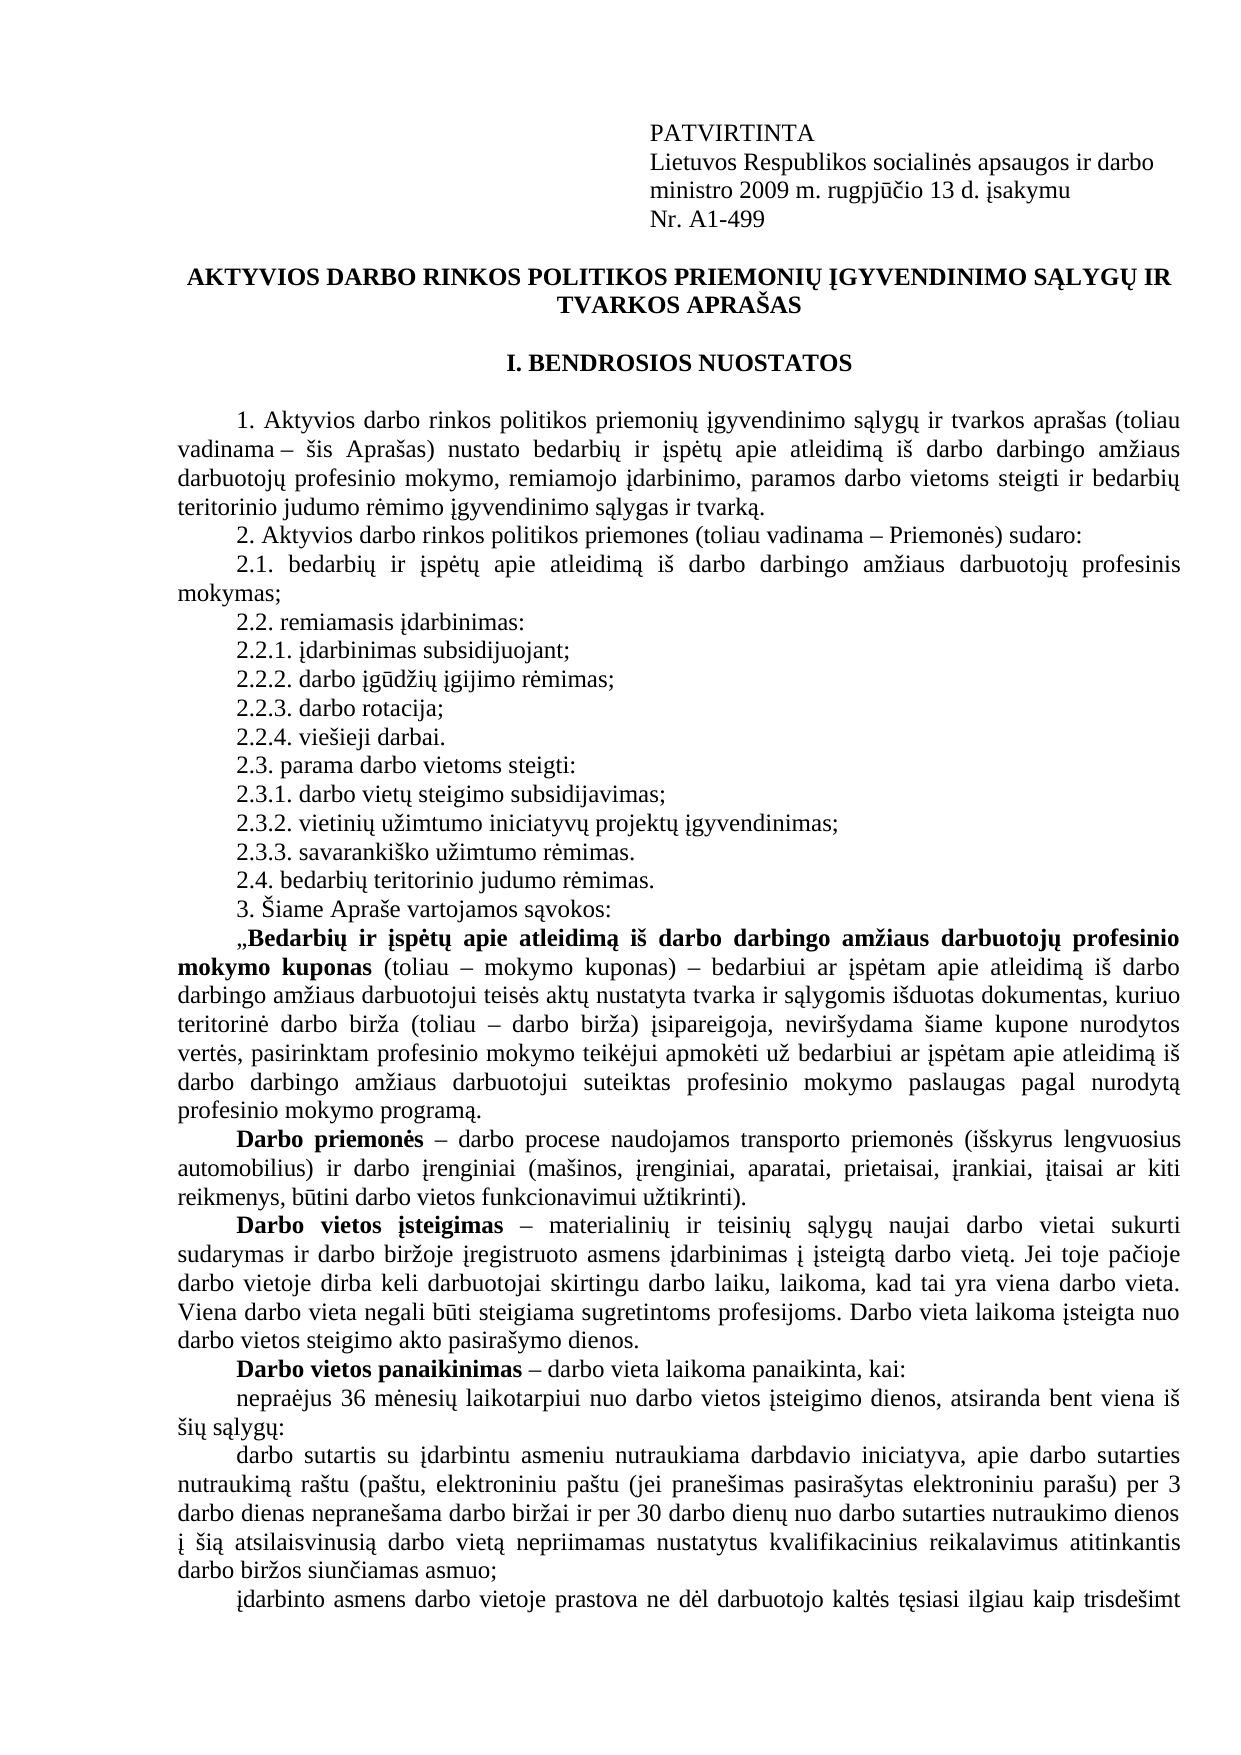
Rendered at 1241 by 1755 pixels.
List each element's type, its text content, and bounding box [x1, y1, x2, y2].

text Nr. A1-499 [649, 204, 1181, 233]
text nepraėjus 36 mėnesių laikotarpiui nuo darbo vietos įsteigimo dienos, atsiranda bent viena iš šių sąlygų: [177, 1383, 1181, 1441]
text 1. Aktyvios darbo rinkos politikos priemonių įgyvendinimo sąlygų ir tvarkos aprašas (toliau vadinama – šis Aprašas) nustato bedarbių ir įspėtų apie atleidimą iš darbo darbingo amžiaus darbuotojų profesinio mokymo, remiamojo įdarbinimo, paramos darbo vietoms steigti ir bedarbių teritorinio judumo rėmimo įgyvendinimo sąlygas ir tvarką. [177, 406, 1181, 521]
text 2.2.4. viešieji darbai. [177, 722, 1181, 751]
text 2.3.2. vietinių užimtumo iniciatyvų projektų įgyvendinimas; [177, 808, 1181, 837]
text Darbo vietos įsteigimas – materialinių ir teisinių sąlygų naujai darbo vietai sukurti sudarymas ir darbo biržoje įregistruoto asmens įdarbinimas į įsteigtą darbo vietą. Jei toje pačioje darbo vietoje dirba keli darbuotojai skirtingu darbo laiku, laikoma, kad tai yra viena darbo vieta. Viena darbo vieta negali būti steigiama sugretintoms profesijoms. Darbo vieta laikoma įsteigta nuo darbo vietos steigimo akto pasirašymo dienos. [177, 1211, 1181, 1354]
text „Bedarbių ir įspėtų apie atleidimą iš darbo darbingo amžiaus darbuotojų profesinio mokymo kuponas (toliau – mokymo kuponas) – bedarbiui ar įspėtam apie atleidimą iš darbo darbingo amžiaus darbuotojui teisės aktų nustatyta tvarka ir sąlygomis išduotas dokumentas, kuriuo teritorinė darbo birža (toliau – darbo birža) įsipareigoja, neviršydama šiame kupone nurodytos vertės, pasirinktam profesinio mokymo teikėjui apmokėti už bedarbiui ar įspėtam apie atleidimą iš darbo darbingo amžiaus darbuotojui suteiktas profesinio mokymo paslaugas pagal nurodytą profesinio mokymo programą. [177, 923, 1181, 1124]
text 2.1. bedarbių ir įspėtų apie atleidimą iš darbo darbingo amžiaus darbuotojų profesinis mokymas; [177, 549, 1181, 607]
text įdarbinto asmens darbo vietoje prastova ne dėl darbuotojo kaltės tęsiasi ilgiau kaip trisdešimt [177, 1584, 1181, 1613]
text 2.3. parama darbo vietoms steigti: [177, 751, 1181, 779]
text aKTYVIOS DARBO RINKOS POLITIKOS PRIEMONIŲ įgyvendinimo SĄLYGŲ ir TVARKOS APRAŠAS [177, 262, 1181, 319]
text Lietuvos Respublikos socialinės apsaugos ir darbo [649, 147, 1181, 176]
text 2.4. bedarbių teritorinio judumo rėmimas. [177, 866, 1181, 894]
text 2.2. remiamasis įdarbinimas: [177, 607, 1181, 636]
text 2.3.3. savarankiško užimtumo rėmimas. [177, 837, 1181, 866]
text Darbo vietos panaikinimas – darbo vieta laikoma panaikinta, kai: [177, 1354, 1181, 1383]
text darbo sutartis su įdarbintu asmeniu nutraukiama darbdavio iniciatyva, apie darbo sutarties nutraukimą raštu (paštu, elektroniniu paštu (jei pranešimas pasirašytas elektroniniu parašu) per 3 darbo dienas nepranešama darbo biržai ir per 30 darbo dienų nuo darbo sutarties nutraukimo dienos į šią atsilaisvinusią darbo vietą nepriimamas nustatytus kvalifikacinius reikalavimus atitinkantis darbo biržos siunčiamas asmuo; [177, 1441, 1181, 1584]
text 2.2.3. darbo rotacija; [177, 693, 1181, 722]
text 2.2.1. įdarbinimas subsidijuojant; [177, 636, 1181, 664]
text 2.3.1. darbo vietų steigimo subsidijavimas; [177, 779, 1181, 808]
text 2.2.2. darbo įgūdžių įgijimo rėmimas; [177, 664, 1181, 693]
text PATVIRTINTA [649, 118, 1181, 147]
text 2. Aktyvios darbo rinkos politikos priemones (toliau vadinama – Priemonės) sudaro: [177, 521, 1181, 549]
text ministro 2009 m. rugpjūčio 13 d. įsakymu [649, 176, 1181, 204]
text 3. Šiame Apraše vartojamos sąvokos: [177, 894, 1181, 923]
text Darbo priemonės – darbo procese naudojamos transporto priemonės (išskyrus lengvuosius automobilius) ir darbo įrenginiai (mašinos, įrenginiai, aparatai, prietaisai, įrankiai, įtaisai ar kiti reikmenys, būtini darbo vietos funkcionavimui užtikrinti). [177, 1124, 1181, 1211]
text I. BENDROSIOS NUOSTATOS [177, 348, 1181, 377]
